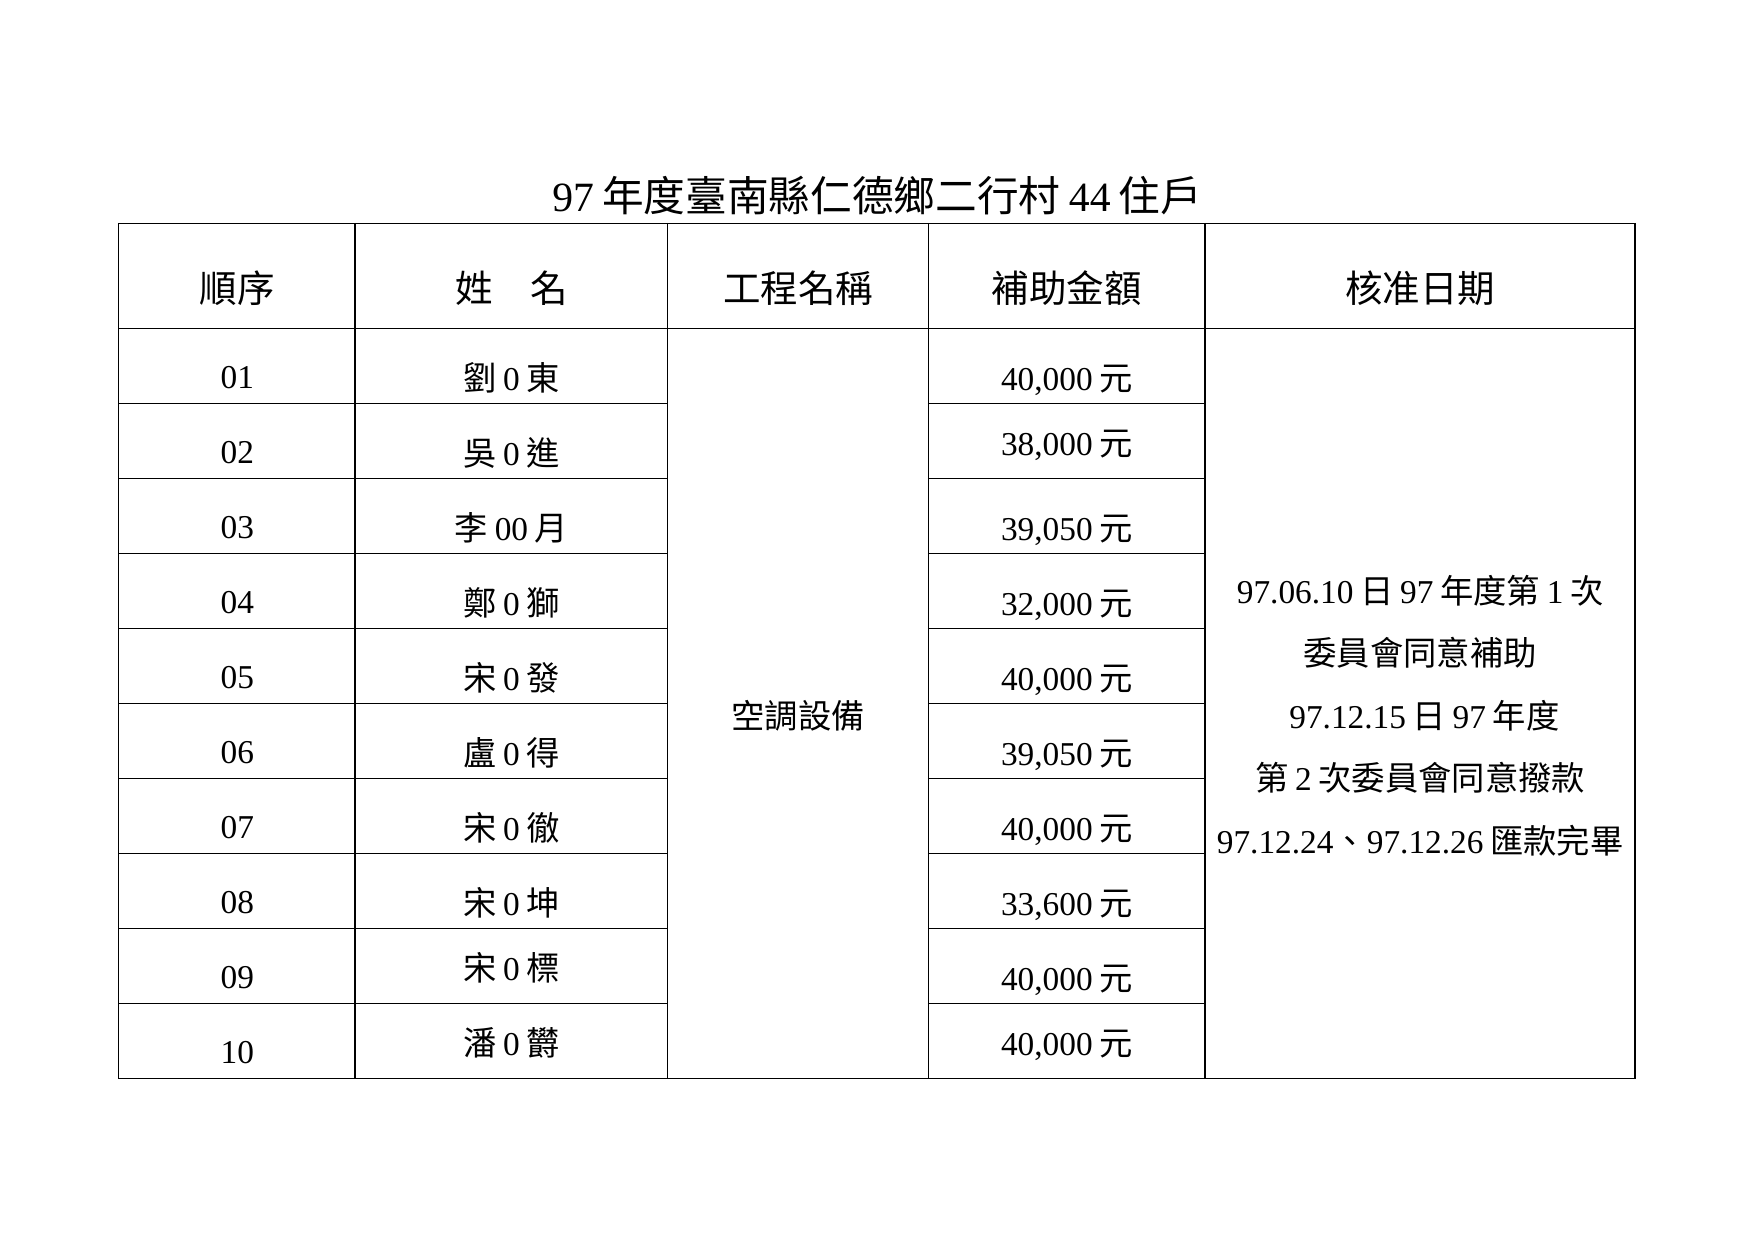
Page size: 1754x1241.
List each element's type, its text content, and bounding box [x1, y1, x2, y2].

table_cell 09 [119, 929, 354, 1003]
text 97年度臺南縣仁德鄉二行村44住戶 [106, 151, 1648, 214]
table_cell 97.06.10日97年度第1次 委員會同意補助 97.12.15日97年度 第2次委員會同意撥款 97.12.24、97.12.26匯款完畢 [1206, 329, 1634, 1078]
table_cell 40,000元 [929, 629, 1204, 703]
table_cell 宋0徹 [356, 779, 667, 853]
table_cell 08 [119, 854, 354, 928]
table_cell 劉0東 [356, 329, 667, 403]
table_cell 空調設備 [668, 329, 928, 1078]
table_header 核准日期 [1206, 224, 1634, 328]
table_cell 05 [119, 629, 354, 703]
table_header 姓 名 [356, 224, 667, 328]
table_cell 39,050元 [929, 704, 1204, 778]
table_cell 33,600元 [929, 854, 1204, 928]
table_header 補助金額 [929, 224, 1204, 328]
table_header 工程名稱 [668, 224, 928, 328]
table_cell 潘0欝 [356, 1004, 667, 1078]
table_cell 宋0坤 [356, 854, 667, 928]
table_cell 04 [119, 554, 354, 628]
table_cell 40,000元 [929, 1004, 1204, 1078]
table_cell 40,000元 [929, 929, 1204, 1003]
table_cell 宋0標 [356, 929, 667, 1003]
table_cell 李00月 [356, 479, 667, 553]
table_cell 吳0進 [356, 404, 667, 478]
table_cell 38,000元 [929, 404, 1204, 478]
table_cell 02 [119, 404, 354, 478]
table_cell 01 [119, 329, 354, 403]
table_cell 39,050元 [929, 479, 1204, 553]
table_cell 10 [119, 1004, 354, 1078]
table_cell 宋0發 [356, 629, 667, 703]
table_cell 鄭0獅 [356, 554, 667, 628]
table_cell 03 [119, 479, 354, 553]
table_cell 盧0得 [356, 704, 667, 778]
table_cell 40,000元 [929, 779, 1204, 853]
table_cell 40,000元 [929, 329, 1204, 403]
table_cell 06 [119, 704, 354, 778]
table_cell 32,000元 [929, 554, 1204, 628]
table_header 順序 [119, 224, 354, 328]
table_cell 07 [119, 779, 354, 853]
